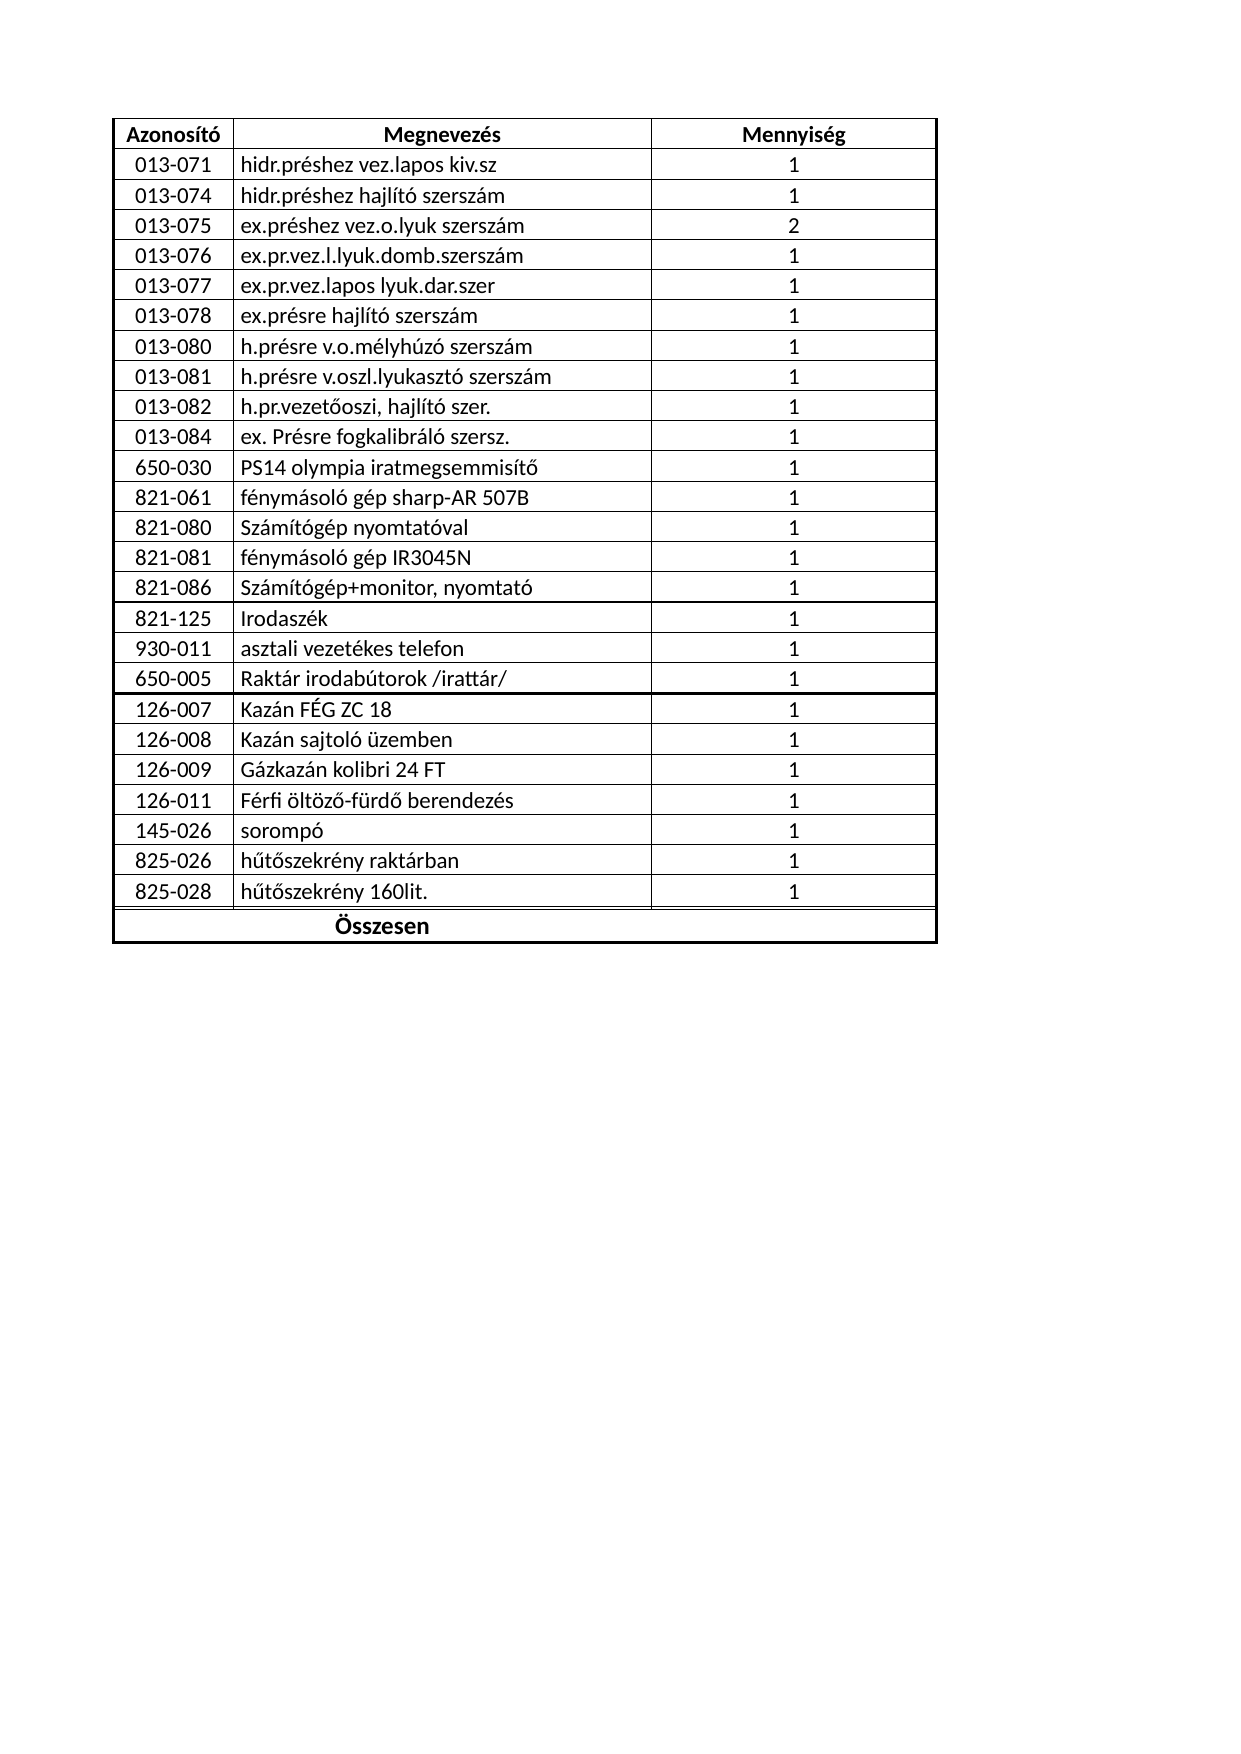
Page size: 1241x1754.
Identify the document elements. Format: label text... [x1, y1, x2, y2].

table_cell 013-071 [115, 149, 233, 178]
table_cell Azonosító [115, 119, 233, 148]
table_cell hűtőszekrény raktárban [234, 845, 651, 874]
table_cell sorompó [234, 815, 651, 844]
table_cell 145-026 [115, 815, 233, 844]
table_cell asztali vezetékes telefon [234, 633, 651, 662]
table_cell 1 [652, 270, 935, 299]
table_cell 1 [652, 695, 935, 723]
table_cell hűtőszekrény 160lit. [234, 875, 651, 906]
table_cell Irodaszék [234, 603, 651, 632]
table_cell 1 [652, 603, 935, 632]
table_cell 1 [652, 451, 935, 481]
table_cell 1 [652, 149, 935, 178]
table_cell fénymásoló gép IR3045N [234, 542, 651, 571]
table_cell 1 [652, 240, 935, 269]
table_cell 821-086 [115, 572, 233, 601]
table_cell 821-125 [115, 603, 233, 632]
table_cell 825-028 [115, 875, 233, 906]
table_cell 013-084 [115, 421, 233, 450]
table_cell 821-080 [115, 512, 233, 541]
table_cell 650-030 [115, 451, 233, 481]
table_cell h.présre v.o.mélyhúzó szerszám [234, 331, 651, 360]
table_cell h.pr.vezetőoszi, hajlító szer. [234, 391, 651, 420]
table_cell 825-026 [115, 845, 233, 874]
table_cell Kazán FÉG ZC 18 [234, 695, 651, 723]
table_cell 1 [652, 542, 935, 571]
table_cell PS14 olympia iratmegsemmisítő [234, 451, 651, 481]
table_cell 2 [652, 210, 935, 239]
table_cell 650-005 [115, 663, 233, 692]
table_cell ex.pr.vez.lapos lyuk.dar.szer [234, 270, 651, 299]
table_cell 013-082 [115, 391, 233, 420]
table_cell 013-074 [115, 180, 233, 209]
table_cell Gázkazán kolibri 24 FT [234, 755, 651, 784]
table_cell 1 [652, 815, 935, 844]
table_cell Megnevezés [234, 119, 651, 148]
table_cell h.présre v.oszl.lyukasztó szerszám [234, 361, 651, 390]
table_cell 1 [652, 180, 935, 209]
table_cell 1 [652, 633, 935, 662]
table_cell 013-080 [115, 331, 233, 360]
table_cell 013-076 [115, 240, 233, 269]
table_cell ex. Présre fogkalibráló szersz. [234, 421, 651, 450]
table_cell 1 [652, 875, 935, 906]
table_cell 930-011 [115, 633, 233, 662]
table_cell Raktár irodabútorok /irattár/ [234, 663, 651, 692]
table_cell 1 [652, 512, 935, 541]
table_cell 013-078 [115, 300, 233, 329]
table_cell Férfi öltöző-fürdő berendezés [234, 785, 651, 814]
table_cell Összesen [115, 910, 651, 941]
table_cell 1 [652, 663, 935, 692]
table_cell Mennyiség [652, 119, 935, 148]
table_cell 1 [652, 300, 935, 329]
table_cell 821-061 [115, 482, 233, 511]
table_cell 126-011 [115, 785, 233, 814]
table_cell 1 [652, 724, 935, 753]
table_cell 126-008 [115, 724, 233, 753]
table_cell Kazán sajtoló üzemben [234, 724, 651, 753]
table_cell ex.préshez vez.o.lyuk szerszám [234, 210, 651, 239]
table_cell ex.pr.vez.l.lyuk.domb.szerszám [234, 240, 651, 269]
table_cell Számítógép nyomtatóval [234, 512, 651, 541]
table_cell 821-081 [115, 542, 233, 571]
table_cell 013-077 [115, 270, 233, 299]
table_cell 1 [652, 421, 935, 450]
table_cell 1 [652, 845, 935, 874]
table_cell ex.présre hajlító szerszám [234, 300, 651, 329]
table_cell hidr.préshez hajlító szerszám [234, 180, 651, 209]
table_cell 1 [652, 482, 935, 511]
table_cell 1 [652, 785, 935, 814]
table_cell Számítógép+monitor, nyomtató [234, 572, 651, 601]
table_cell 1 [652, 572, 935, 601]
table_cell fénymásoló gép sharp-AR 507B [234, 482, 651, 511]
table_cell 1 [652, 391, 935, 420]
table_cell hidr.préshez vez.lapos kiv.sz [234, 149, 651, 178]
table_cell 126-009 [115, 755, 233, 784]
table_cell 013-075 [115, 210, 233, 239]
table_cell 126-007 [115, 695, 233, 723]
table_cell 013-081 [115, 361, 233, 390]
table_cell [651, 910, 935, 941]
table_cell 1 [652, 361, 935, 390]
table_cell 1 [652, 331, 935, 360]
table_cell 1 [652, 755, 935, 784]
